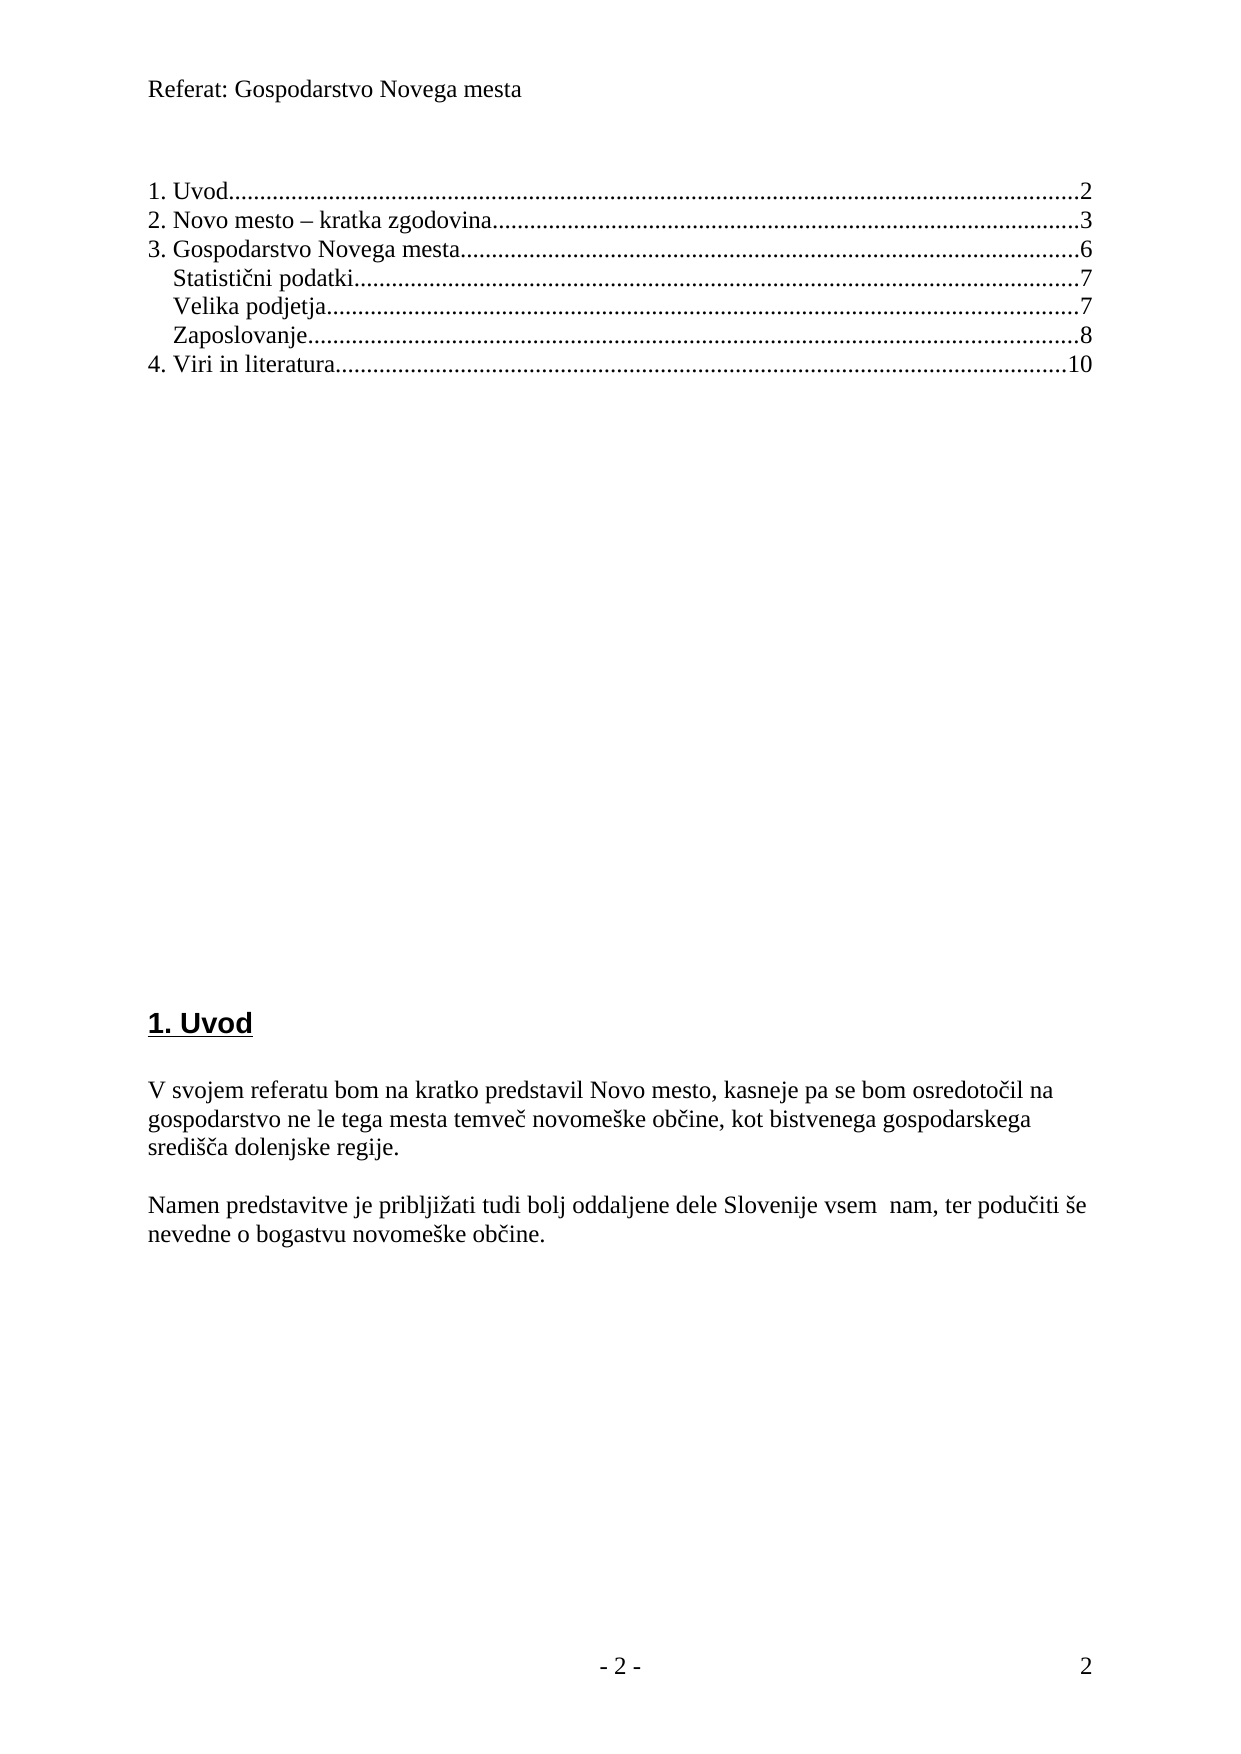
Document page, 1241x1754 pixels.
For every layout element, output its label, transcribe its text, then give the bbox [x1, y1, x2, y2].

text 1. Uvod 2 [148, 176, 1092, 205]
text 3. Gospodarstvo Novega mesta 6 [148, 234, 1092, 263]
text Statistični podatki 7 [173, 263, 1092, 291]
text Zaposlovanje 8 [173, 320, 1092, 349]
text 2. Novo mesto – kratka zgodovina 3 [148, 205, 1092, 234]
text V svojem referatu bom na kratko predstavil Novo mesto, kasneje pa se bom osredotočil na gospodarstvo ne le tega mesta temveč novomeške občine, kot bistvenega gospodarskega središča dolenjske regije. [148, 1075, 1092, 1161]
text 4. Viri in literatura 10 [148, 349, 1092, 378]
text Velika podjetja 7 [173, 291, 1092, 320]
text Namen predstavitve je pribljižati tudi bolj oddaljene dele Slovenije vsem nam, ter podučiti še nevedne o bogastvu novomeške občine. [148, 1190, 1092, 1247]
subtitle 1. Uvod [148, 1006, 1092, 1040]
